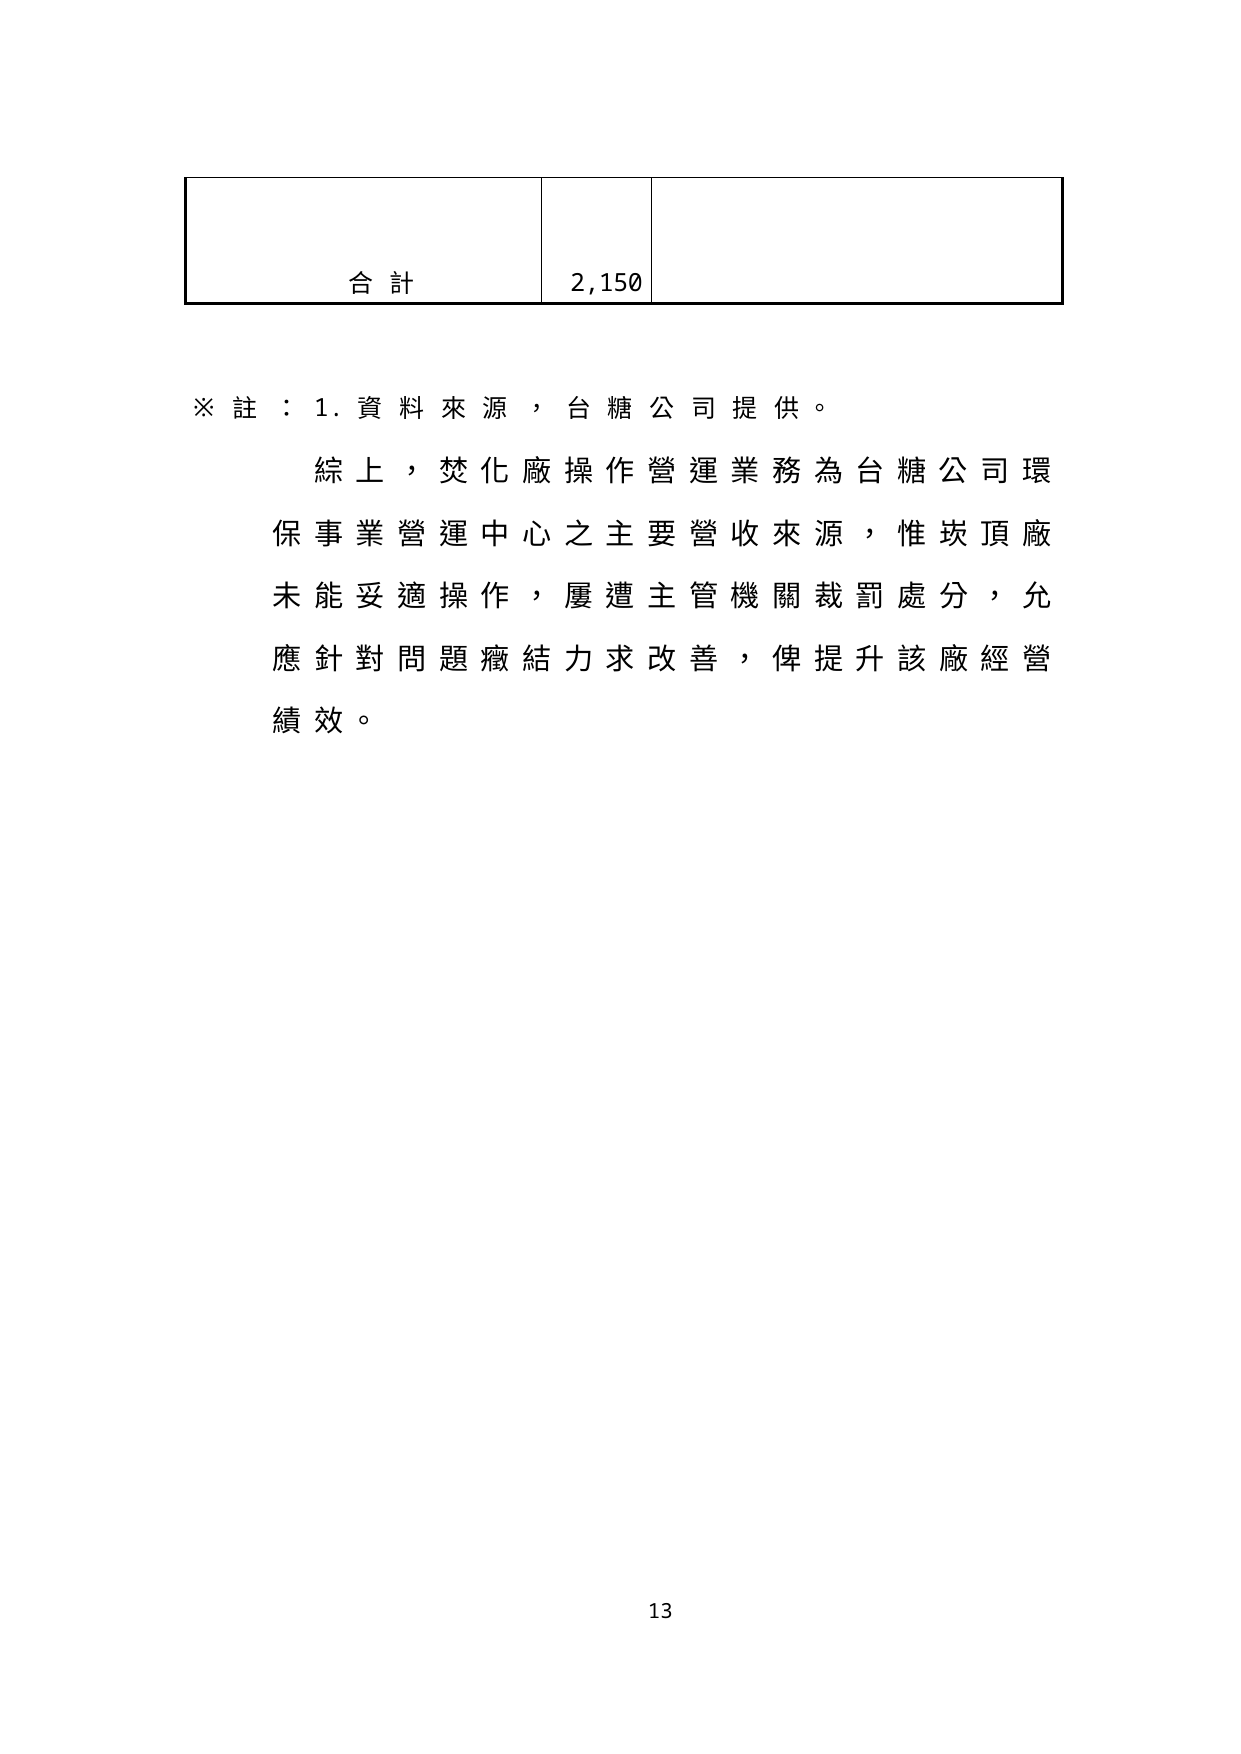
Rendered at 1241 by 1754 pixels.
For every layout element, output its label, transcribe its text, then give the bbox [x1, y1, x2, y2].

table_cell 2,150 [542, 178, 651, 302]
table_cell 合計 [187, 178, 541, 302]
table_cell [652, 178, 1061, 302]
text 綜上，焚化廠操作營運業務為台糖公司環保事業營運中心之主要營收來源，惟崁頂廠未能妥適操作，屢遭主管機關裁罰處分，允應針對問題癥結力求改善，俾提升該廠經營績效。 [242, 427, 1058, 740]
text ※註：1.資料來源，台糖公司提供。 [183, 365, 1058, 427]
